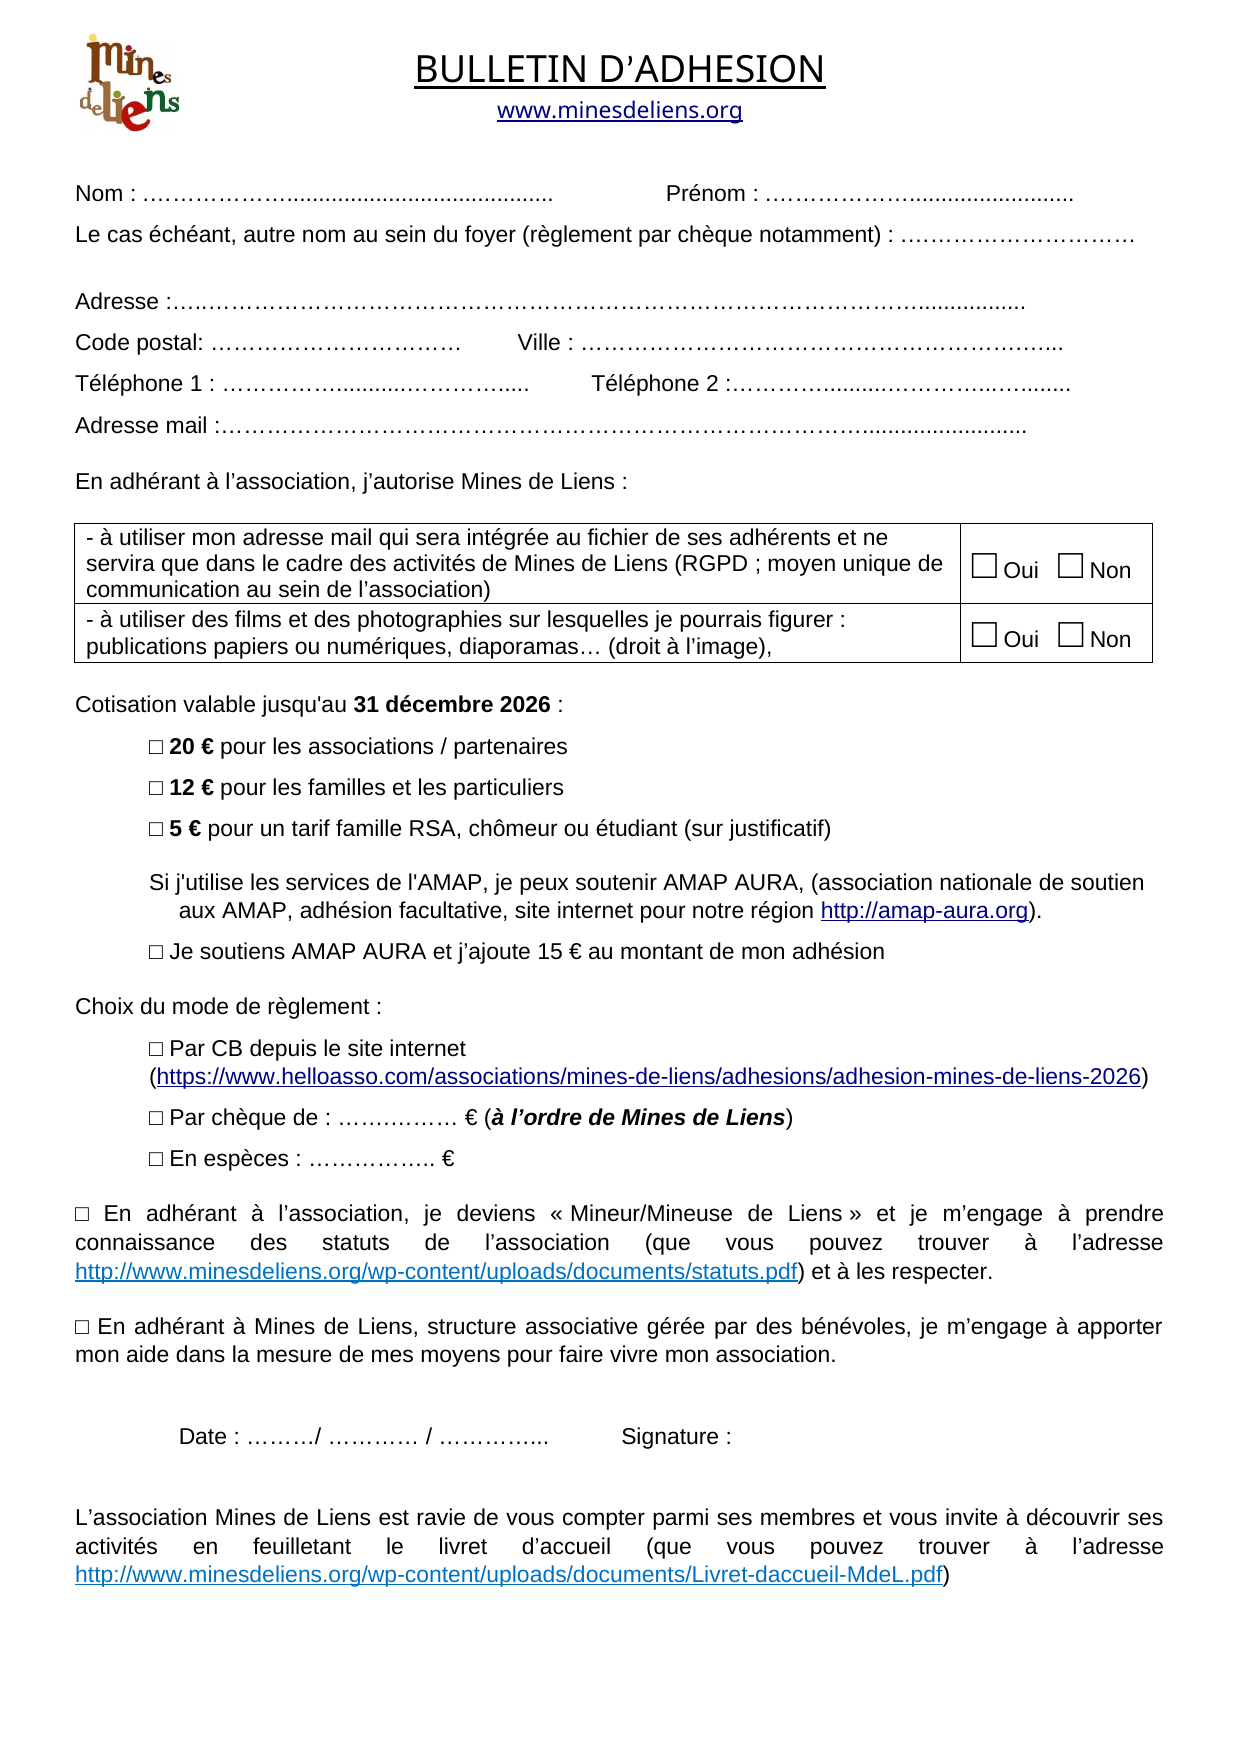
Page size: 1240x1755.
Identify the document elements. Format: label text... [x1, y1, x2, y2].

text □ 20 € pour les associations / partenaires [149, 730, 1164, 759]
text □ 5 € pour un tarif famille RSA, chômeur ou étudiant (sur justificatif) [149, 813, 1164, 841]
table_header □ Oui □ Non [961, 524, 1152, 603]
text Téléphone 1 : ……………...........…………..... Téléphone 2 :…………..........…………...…........ [75, 368, 1164, 397]
text □ En adhérant à Mines de Liens, structure associative gérée par des bénévoles, je m’engage à apporter mon aide dans la mesure de mes moyens pour faire vivre mon association. [75, 1310, 1164, 1368]
text □ Par CB depuis le site internet (https://www.helloasso.com/associations/mines-de-liens/adhesions/adhesion-mines-de-liens-2026) [149, 1032, 1164, 1089]
table_cell □ Oui □ Non [961, 604, 1152, 662]
text □ En adhérant à l’association, je deviens « Mineur/Mineuse de Liens » et je m’engage à prendre connaissance des statuts de l’association (que vous pouvez trouver à l’adresse http://www.minesdeliens.org/wp-content/uploads/documents/statuts.pdf) et à les respecter. [75, 1198, 1164, 1284]
table_cell - à utiliser des films et des photographies sur lesquelles je pourrais figurer : publications papiers ou numériques, diaporamas… (droit à l’image), [75, 604, 960, 662]
text □ 12 € pour les familles et les particuliers [149, 771, 1164, 800]
table_header - à utiliser mon adresse mail qui sera intégrée au fichier de ses adhérents et ne servira que dans le cadre des activités de Mines de Liens (RGPD ; moyen unique de communication au sein de l’association) [75, 524, 960, 603]
text Adresse mail :………………………………………………………………………….......................... [75, 409, 1164, 438]
text □ Par chèque de : …….……… € (à l’ordre de Mines de Liens) [149, 1102, 1164, 1131]
text Le cas échéant, autre nom au sein du foyer (règlement par chèque notamment) : .………………………… [75, 218, 1164, 247]
text Adresse :…..…………………………………………………………………………………................. [75, 286, 1164, 314]
text Nom : .……………….......................................... Prénom : .……………….......................... [75, 177, 1164, 206]
text Cotisation valable jusqu'au 31 décembre 2026 : [75, 689, 1164, 718]
text Date : ………/ ………… / …………... Signature : [178, 1420, 1164, 1449]
text En adhérant à l’association, j’autorise Mines de Liens : [75, 466, 1164, 494]
text Choix du mode de règlement : [75, 991, 1164, 1020]
text □ Je soutiens AMAP AURA et j’ajoute 15 € au montant de mon adhésion [149, 936, 1164, 965]
text Si j'utilise les services de l'AMAP, je peux soutenir AMAP AURA, (association nationale de soutien aux AMAP, adhésion facultative, site internet pour notre région http://amap-aura.org). [149, 866, 1164, 923]
text L’association Mines de Liens est ravie de vous compter parmi ses membres et vous invite à découvrir ses activités en feuilletant le livret d’accueil (que vous pouvez trouver à l’adresse http://www.minesdeliens.org/wp-content/uploads/documents/Livret-daccueil-MdeL.pdf) [75, 1502, 1164, 1588]
text □ En espèces : …………….. € [149, 1143, 1164, 1172]
text Code postal: …………………………… Ville : ………………………………………………….…... [75, 327, 1164, 356]
